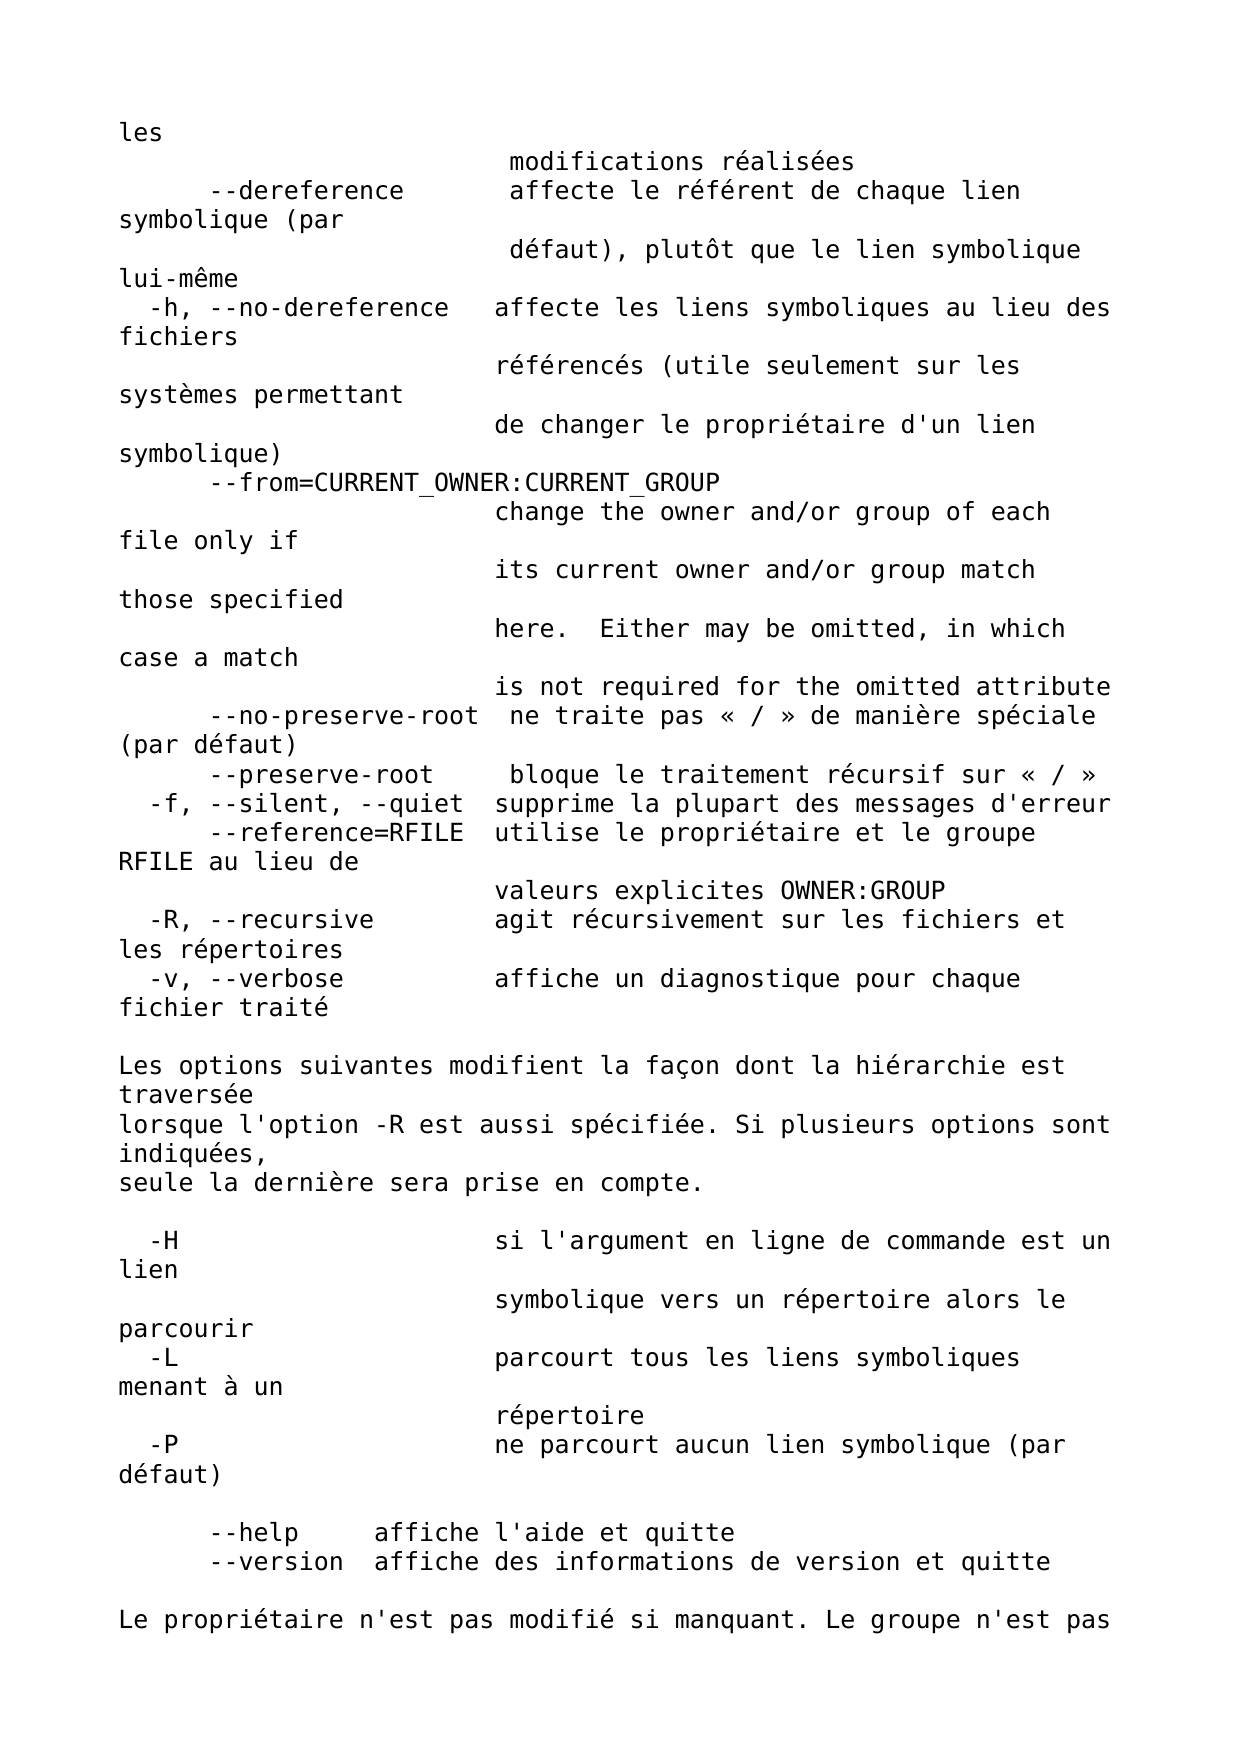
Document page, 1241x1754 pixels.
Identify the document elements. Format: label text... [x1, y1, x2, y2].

text les modifications réalisées --dereference affecte le référent de chaque lien symbolique (par défaut), plutôt que le lien symbolique lui-même -h, --no-dereference affecte les liens symboliques au lieu des fichiers référencés (utile seulement sur les systèmes permettant de changer le propriétaire d'un lien symbolique) --from=CURRENT_OWNER:CURRENT_GROUP change the owner and/or group of each file only if its current owner and/or group match those specified here. Either may be omitted, in which case a match is not required for the omitted attribute --no-preserve-root ne traite pas « / » de manière spéciale (par défaut) --preserve-root bloque le traitement récursif sur « / » -f, --silent, --quiet supprime la plupart des messages d'erreur --reference=RFILE utilise le propriétaire et le groupe RFILE au lieu de valeurs explicites OWNER:GROUP -R, --recursive agit récursivement sur les fichiers et les répertoires -v, --verbose affiche un diagnostique pour chaque fichier traité Les options suivantes modifient la façon dont la hiérarchie est traversée lorsque l'option -R est aussi spécifiée. Si plusieurs options sont indiquées, seule la dernière sera prise en compte. -H si l'argument en ligne de commande est un lien symbolique vers un répertoire alors le parcourir -L parcourt tous les liens symboliques menant à un répertoire -P ne parcourt aucun lien symbolique (par défaut) --help affiche l'aide et quitte --version affiche des informations de version et quitte Le propriétaire n'est pas modifié si manquant. Le groupe n'est pas [118, 118, 1122, 1635]
